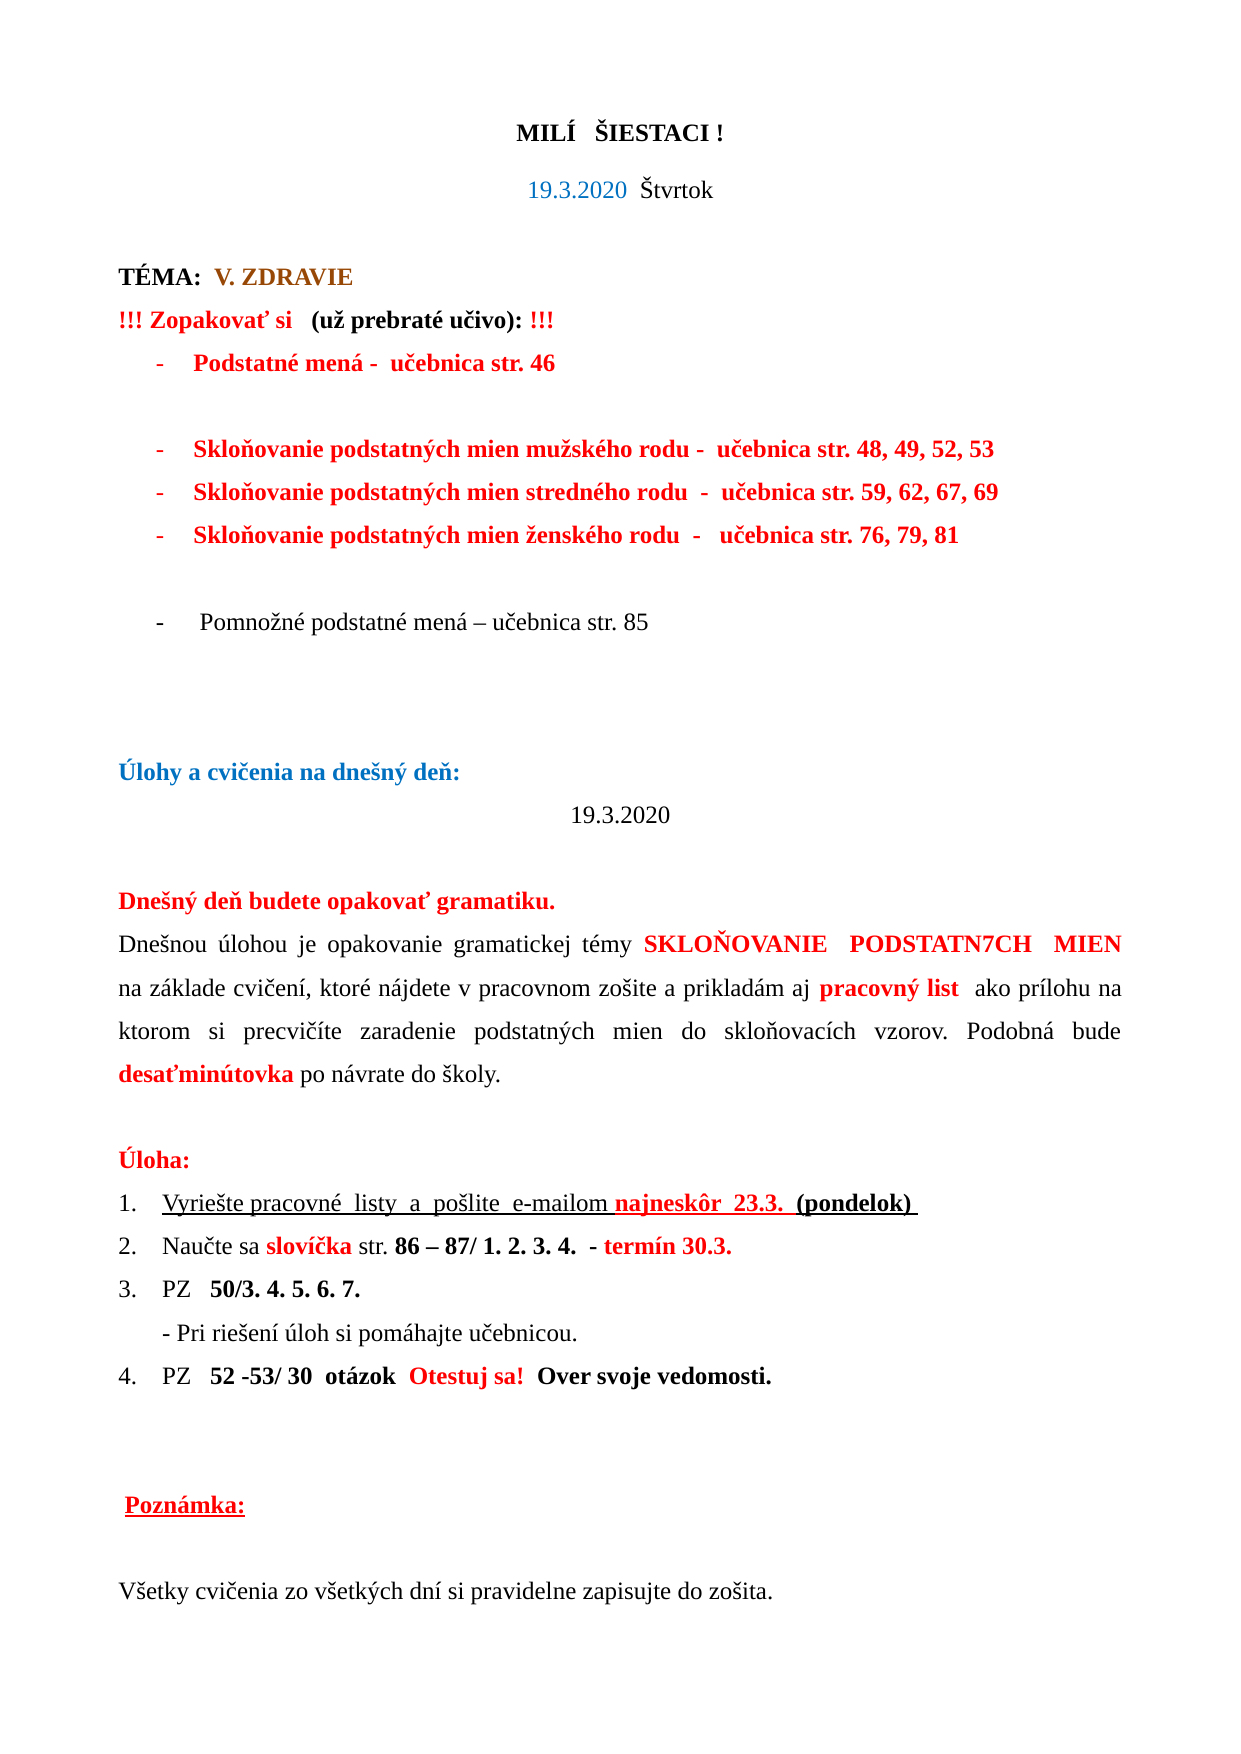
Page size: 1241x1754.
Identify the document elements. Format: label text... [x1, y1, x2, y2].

text Dnešnou úlohou je opakovanie gramatickej témy SKLOŇOVANIE PODSTATN7CH MIEN na základe cvičení, ktoré nájdete v pracovnom zošite a prikladám aj pracovný list ako prílohu na ktorom si precvičíte zaradenie podstatných mien do skloňovacích vzorov. Podobná bude desaťminútovka po návrate do školy. [118, 929, 1122, 1088]
text 2. Naučte sa slovíčka str. 86 – 87/ 1. 2. 3. 4. - termín 30.3. [118, 1231, 1122, 1260]
list Pomnožné podstatné mená – učebnica str. 85 [156, 607, 1122, 636]
text 1. Vyriešte pracovné listy a pošlite e-mailom najneskôr 23.3. (pondelok) [118, 1188, 1122, 1217]
text !!! Zopakovať si (už prebraté učivo): !!! [118, 305, 1122, 334]
text 3. PZ 50/3. 4. 5. 6. 7. [118, 1274, 1122, 1303]
text - Pri riešení úloh si pomáhajte učebnicou. [118, 1318, 1122, 1346]
text Poznámka: [118, 1490, 1122, 1519]
text MILÍ ŠIESTACI ! [118, 118, 1122, 147]
text 19.3.2020 Štvrtok [118, 176, 1122, 204]
text Dnešný deň budete opakovať gramatiku. [118, 886, 1122, 915]
text 4. PZ 52 -53/ 30 otázok Otestuj sa! Over svoje vedomosti. [118, 1361, 1122, 1389]
text Úlohy a cvičenia na dnešný deň: [118, 757, 1122, 786]
list Skloňovanie podstatných mien ženského rodu - učebnica str. 76, 79, 81 [156, 521, 1122, 549]
list Podstatné mená - učebnica str. 46 [156, 348, 1122, 377]
text 19.3.2020 [118, 800, 1122, 829]
text Úloha: [118, 1145, 1122, 1174]
text Všetky cvičenia zo všetkých dní si pravidelne zapisujte do zošita. [118, 1576, 1122, 1605]
text TÉMA: V. ZDRAVIE [118, 262, 1122, 291]
list Skloňovanie podstatných mien mužského rodu - učebnica str. 48, 49, 52, 53 [156, 434, 1122, 463]
list Skloňovanie podstatných mien stredného rodu - učebnica str. 59, 62, 67, 69 [156, 477, 1122, 506]
